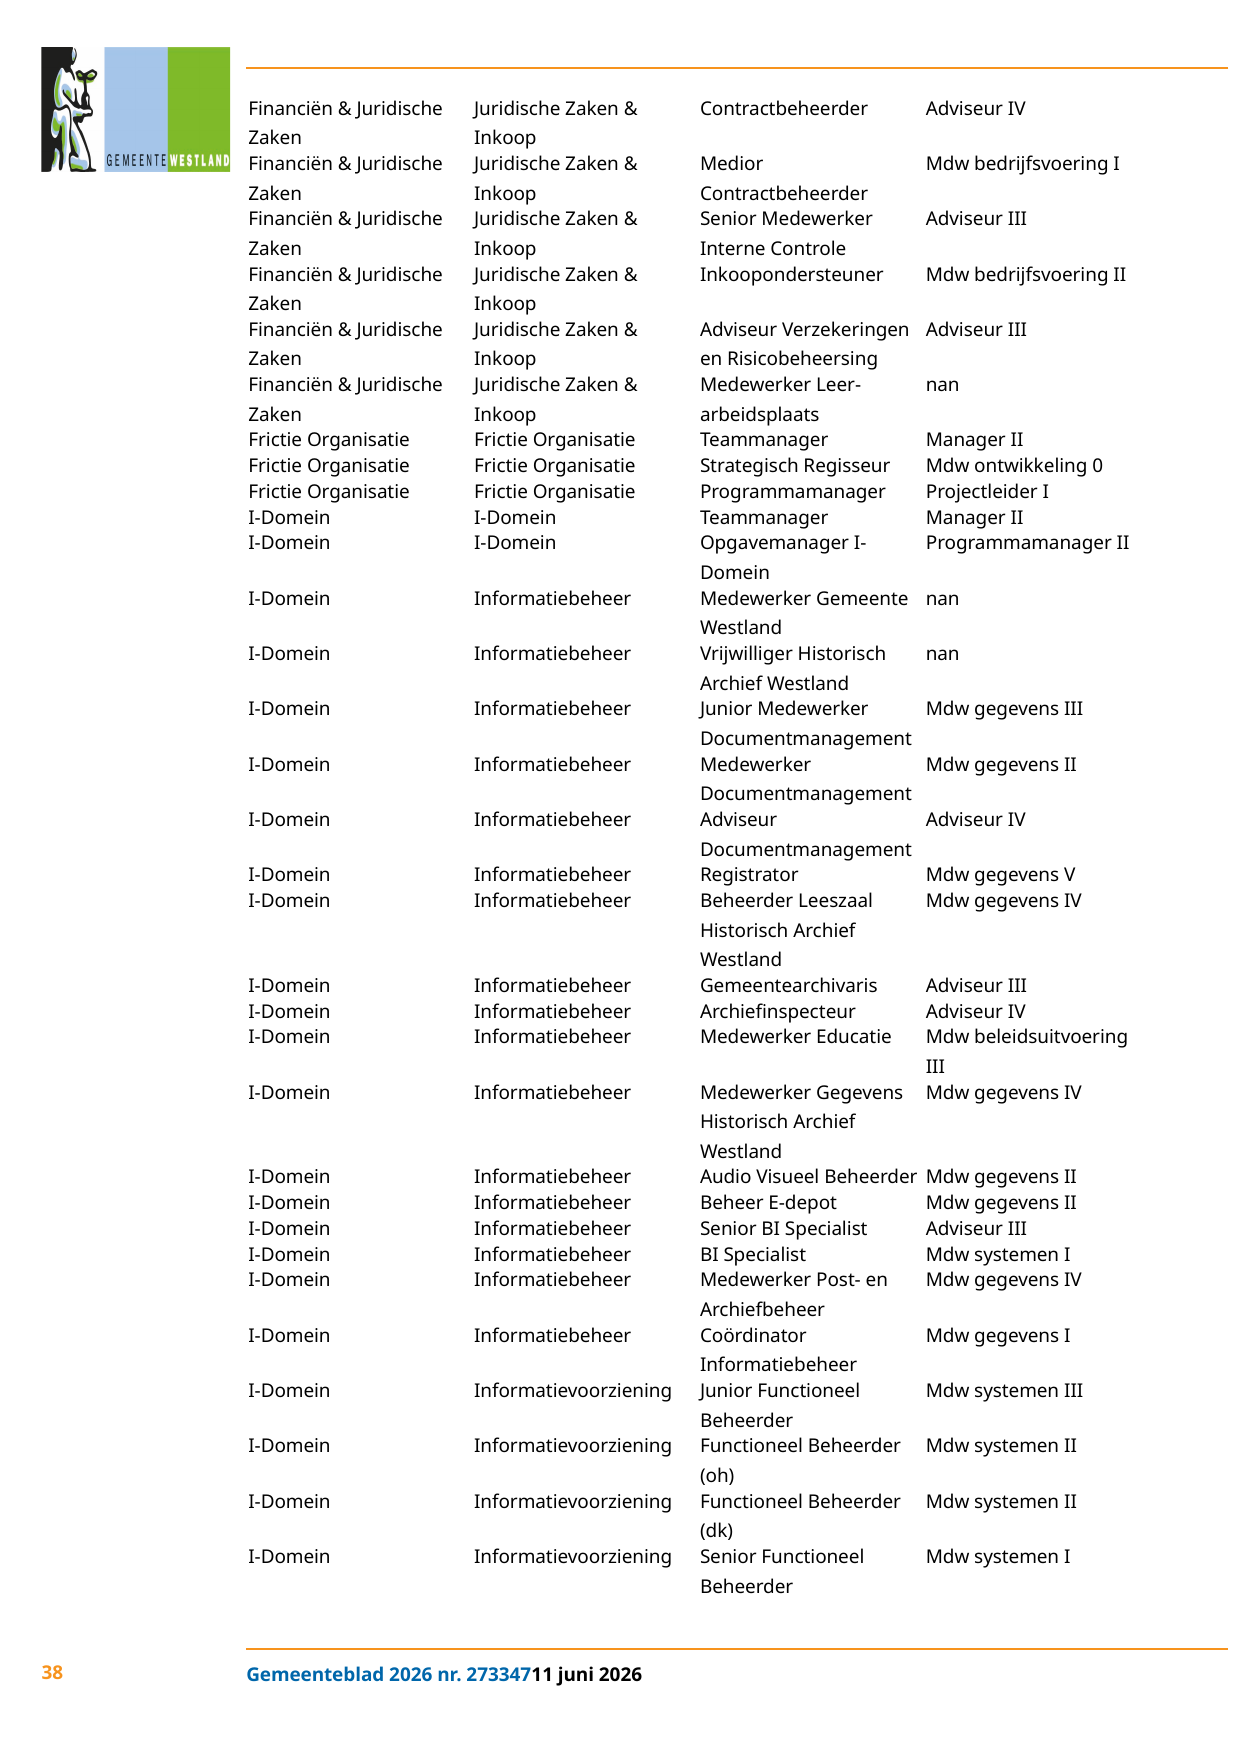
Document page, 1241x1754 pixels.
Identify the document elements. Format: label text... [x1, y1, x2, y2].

table_cell Coördinator Informatiebeheer [700, 1322, 926, 1377]
table_cell Mdw gegevens V [926, 861, 1152, 887]
table_cell Mdw systemen I [926, 1241, 1152, 1267]
table_cell Informatievoorziening [474, 1543, 700, 1598]
table_cell I-Domein [474, 530, 700, 585]
table_cell I-Domein [248, 504, 474, 529]
table_cell Medewerker Documentmanagement [700, 751, 926, 806]
table_cell Junior Medewerker Documentmanagement [700, 696, 926, 751]
table_cell Beheerder Leeszaal Historisch Archief Westland [700, 887, 926, 972]
table_cell Functioneel Beheerder (dk) [700, 1488, 926, 1543]
table_cell Opgavemanager I-Domein [700, 530, 926, 585]
table_cell Mdw ontwikkeling 0 [926, 453, 1152, 478]
table_cell Teammanager [700, 504, 926, 529]
table_cell Juridische Zaken & Inkoop [474, 316, 700, 371]
table_cell I-Domein [248, 1024, 474, 1079]
table_cell I-Domein [248, 1241, 474, 1267]
table_cell Informatiebeheer [474, 1267, 700, 1322]
table_cell Adviseur Documentmanagement [700, 806, 926, 861]
table_cell Medewerker Educatie [700, 1024, 926, 1079]
table_cell Archiefinspecteur [700, 998, 926, 1023]
table_cell Informatiebeheer [474, 861, 700, 887]
table_cell Frictie Organisatie [474, 453, 700, 478]
table_cell I-Domein [474, 504, 700, 529]
table_cell Audio Visueel Beheerder [700, 1164, 926, 1189]
table_cell I-Domein [248, 1267, 474, 1322]
table_cell Informatiebeheer [474, 1164, 700, 1189]
table_cell I-Domein [248, 861, 474, 887]
table_cell Gemeentearchivaris [700, 972, 926, 998]
table_cell Senior BI Specialist [700, 1215, 926, 1241]
table_cell Adviseur IV [926, 806, 1152, 861]
table_cell I-Domein [248, 530, 474, 585]
table_cell I-Domein [248, 998, 474, 1023]
table_cell Juridische Zaken & Inkoop [474, 371, 700, 427]
table_cell Frictie Organisatie [474, 478, 700, 504]
table_cell Informatievoorziening [474, 1488, 700, 1543]
table_cell I-Domein [248, 1164, 474, 1189]
table_cell Informatiebeheer [474, 1215, 700, 1241]
table_cell Frictie Organisatie [248, 453, 474, 478]
table_cell Financiën & Juridische Zaken [248, 371, 474, 427]
table_cell Medewerker Gemeente Westland [700, 585, 926, 640]
table_cell Mdw gegevens II [926, 751, 1152, 806]
table_cell Adviseur III [926, 316, 1152, 371]
table_cell Senior Functioneel Beheerder [700, 1543, 926, 1598]
table_cell nan [926, 371, 1152, 427]
table_cell Manager II [926, 504, 1152, 529]
table_cell Contractbeheerder [700, 95, 926, 150]
table_cell I-Domein [248, 1322, 474, 1377]
table_cell Mdw gegevens IV [926, 1267, 1152, 1322]
table_cell I-Domein [248, 1543, 474, 1598]
table_cell Informatiebeheer [474, 1190, 700, 1215]
table_cell I-Domein [248, 751, 474, 806]
table_cell I-Domein [248, 972, 474, 998]
table_cell Mdw systemen III [926, 1377, 1152, 1433]
table_cell I-Domein [248, 806, 474, 861]
table_cell Projectleider I [926, 478, 1152, 504]
table_cell Informatievoorziening [474, 1433, 700, 1488]
table_cell Financiën & Juridische Zaken [248, 150, 474, 205]
table_cell Juridische Zaken & Inkoop [474, 150, 700, 205]
table_cell Adviseur III [926, 205, 1152, 261]
table_cell Informatievoorziening [474, 1377, 700, 1433]
table_cell Mdw gegevens IV [926, 1079, 1152, 1164]
table_cell Functioneel Beheerder (oh) [700, 1433, 926, 1488]
table_cell Programmamanager II [926, 530, 1152, 585]
table_cell I-Domein [248, 1377, 474, 1433]
table_cell Medewerker Post- en Archiefbeheer [700, 1267, 926, 1322]
table_cell Financiën & Juridische Zaken [248, 261, 474, 316]
table_cell Informatiebeheer [474, 998, 700, 1023]
table_cell Frictie Organisatie [248, 478, 474, 504]
table_cell Teammanager [700, 427, 926, 452]
table_cell I-Domein [248, 640, 474, 696]
table_cell Informatiebeheer [474, 751, 700, 806]
table_cell Junior Functioneel Beheerder [700, 1377, 926, 1433]
table_cell Mdw systemen I [926, 1543, 1152, 1598]
table_cell Registrator [700, 861, 926, 887]
table_cell I-Domein [248, 1215, 474, 1241]
table_cell Juridische Zaken & Inkoop [474, 205, 700, 261]
picture [41, 47, 231, 172]
table_cell Adviseur Verzekeringen en Risicobeheersing [700, 316, 926, 371]
table_cell Mdw gegevens III [926, 696, 1152, 751]
table_cell Mdw gegevens I [926, 1322, 1152, 1377]
table_cell I-Domein [248, 696, 474, 751]
table_cell Informatiebeheer [474, 585, 700, 640]
table_cell Adviseur III [926, 972, 1152, 998]
table_cell Informatiebeheer [474, 1024, 700, 1079]
table_cell Financiën & Juridische Zaken [248, 316, 474, 371]
table_cell Informatiebeheer [474, 1241, 700, 1267]
table_cell Informatiebeheer [474, 640, 700, 696]
table_cell I-Domein [248, 887, 474, 972]
table_cell Financiën & Juridische Zaken [248, 205, 474, 261]
table_cell nan [926, 585, 1152, 640]
table_cell Mdw gegevens IV [926, 887, 1152, 972]
table_cell Mdw systemen II [926, 1433, 1152, 1488]
table_cell Adviseur IV [926, 998, 1152, 1023]
table_cell Medewerker Leer-arbeidsplaats [700, 371, 926, 427]
table_cell Informatiebeheer [474, 806, 700, 861]
table_cell Informatiebeheer [474, 887, 700, 972]
table_cell Informatiebeheer [474, 1079, 700, 1164]
table_cell Adviseur IV [926, 95, 1152, 150]
table_cell Inkoopondersteuner [700, 261, 926, 316]
table_cell nan [926, 640, 1152, 696]
table_cell Mdw systemen II [926, 1488, 1152, 1543]
table_cell I-Domein [248, 585, 474, 640]
table_cell Senior Medewerker Interne Controle [700, 205, 926, 261]
table_cell Frictie Organisatie [474, 427, 700, 452]
table_cell Mdw beleidsuitvoering III [926, 1024, 1152, 1079]
table_cell I-Domein [248, 1079, 474, 1164]
table_cell Financiën & Juridische Zaken [248, 95, 474, 150]
table_cell Frictie Organisatie [248, 427, 474, 452]
table_cell I-Domein [248, 1488, 474, 1543]
table_cell Informatiebeheer [474, 696, 700, 751]
table_cell Medewerker Gegevens Historisch Archief Westland [700, 1079, 926, 1164]
table_cell I-Domein [248, 1433, 474, 1488]
table_cell Strategisch Regisseur [700, 453, 926, 478]
table_cell Mdw bedrijfsvoering I [926, 150, 1152, 205]
table_cell I-Domein [248, 1190, 474, 1215]
table_cell Medior Contractbeheerder [700, 150, 926, 205]
table_cell BI Specialist [700, 1241, 926, 1267]
table_cell Adviseur III [926, 1215, 1152, 1241]
table_cell Juridische Zaken & Inkoop [474, 261, 700, 316]
table_cell Programmamanager [700, 478, 926, 504]
table_cell Mdw gegevens II [926, 1164, 1152, 1189]
table_cell Vrijwilliger Historisch Archief Westland [700, 640, 926, 696]
table_cell Manager II [926, 427, 1152, 452]
table_cell Informatiebeheer [474, 1322, 700, 1377]
table_cell Informatiebeheer [474, 972, 700, 998]
table_cell Juridische Zaken & Inkoop [474, 95, 700, 150]
table_cell Beheer E-depot [700, 1190, 926, 1215]
table_cell Mdw gegevens II [926, 1190, 1152, 1215]
table_cell Mdw bedrijfsvoering II [926, 261, 1152, 316]
